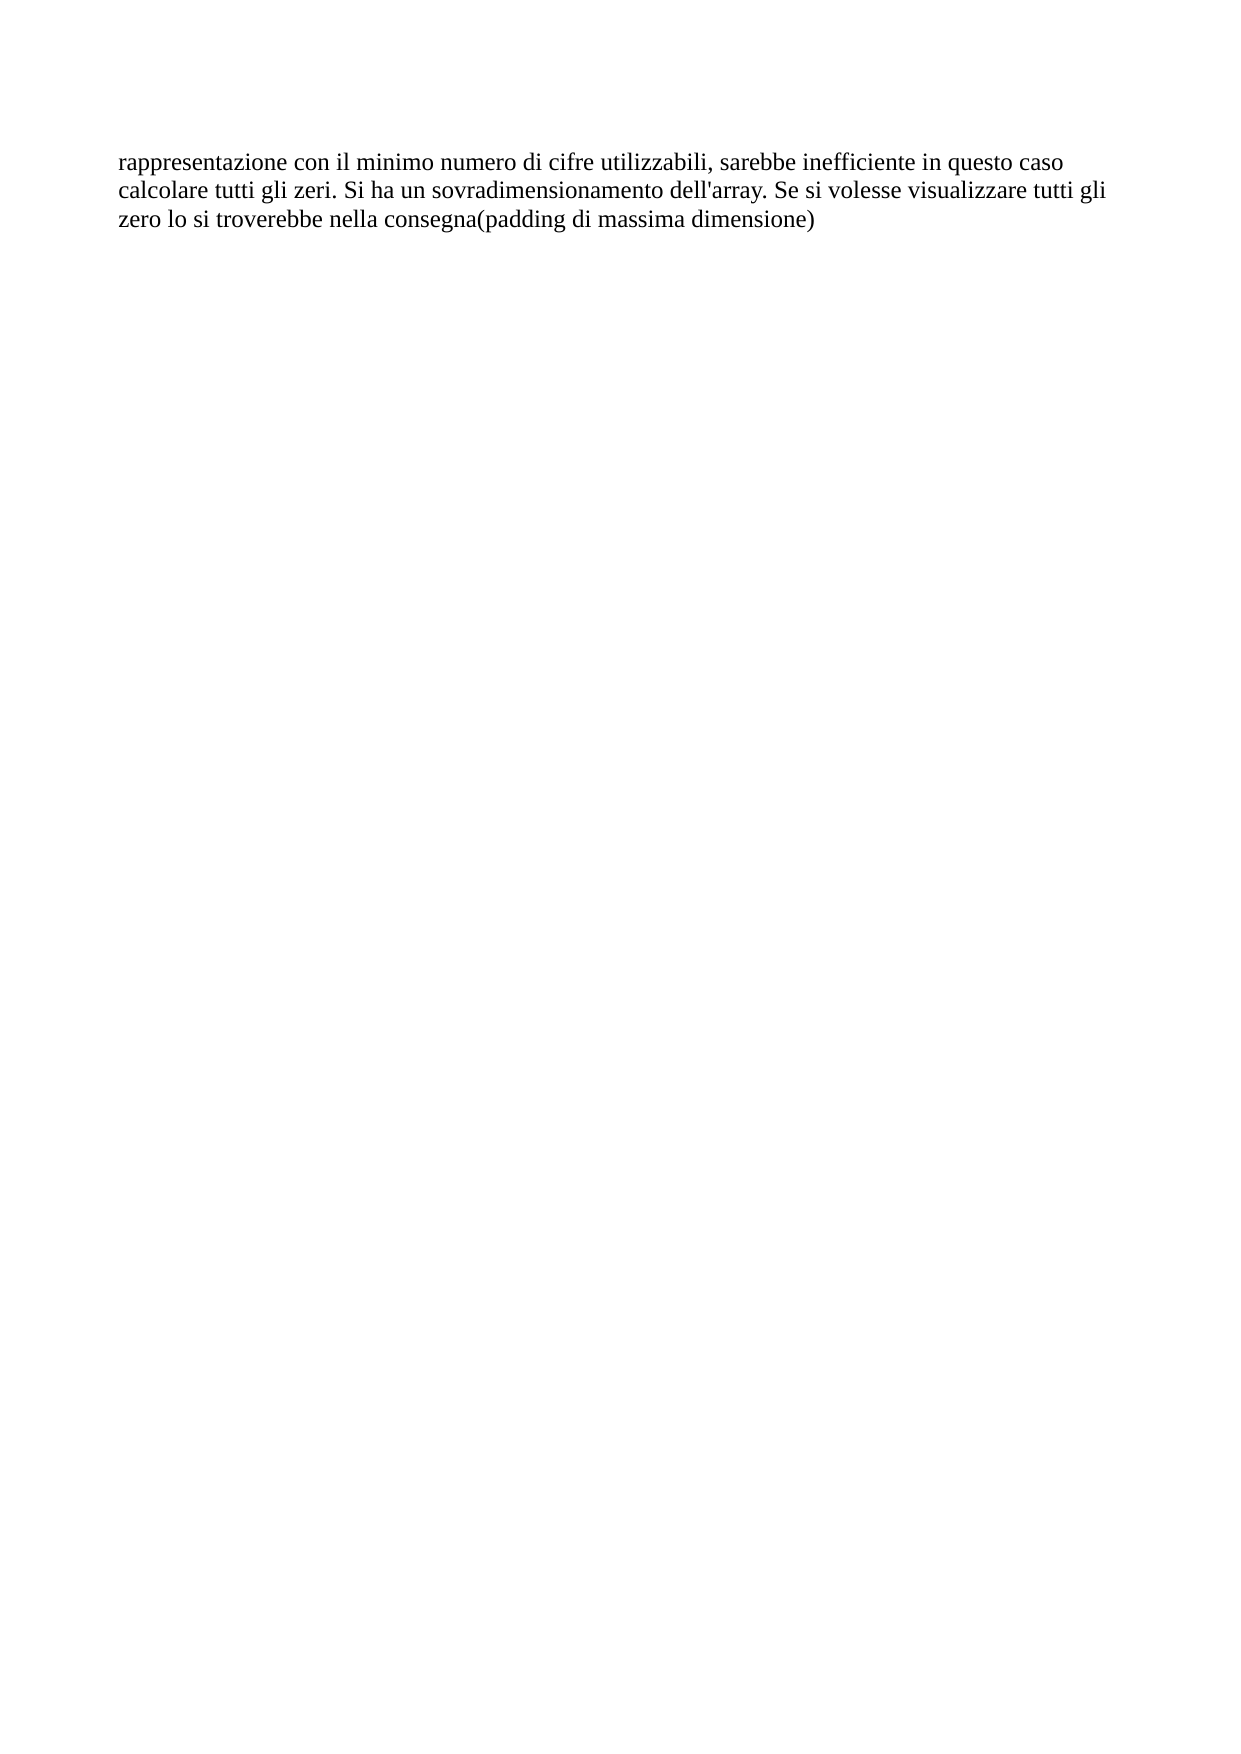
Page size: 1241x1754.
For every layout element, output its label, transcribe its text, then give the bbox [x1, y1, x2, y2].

text rappresentazione con il minimo numero di cifre utilizzabili, sarebbe inefficiente in questo caso calcolare tutti gli zeri. Si ha un sovradimensionamento dell'array. Se si volesse visualizzare tutti gli zero lo si troverebbe nella consegna(padding di massima dimensione) [118, 147, 1122, 233]
